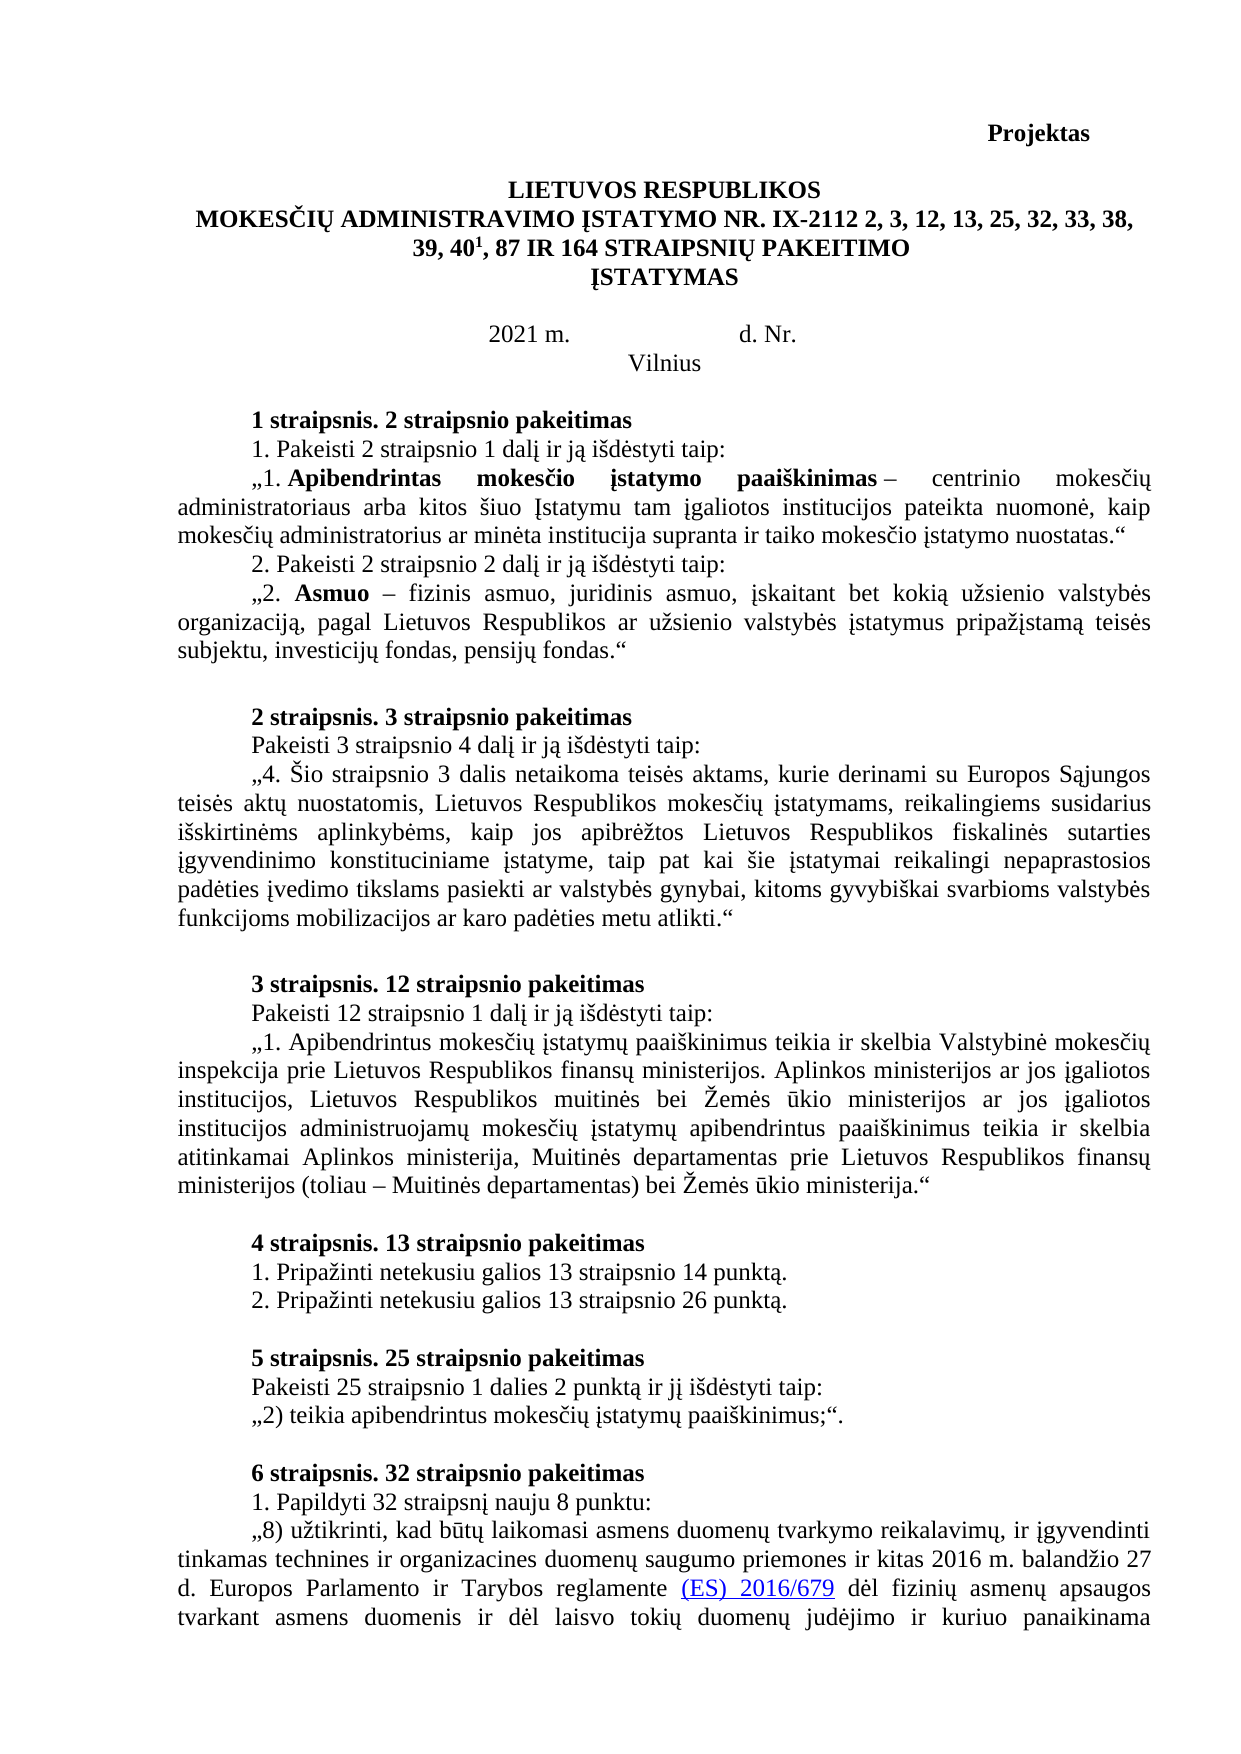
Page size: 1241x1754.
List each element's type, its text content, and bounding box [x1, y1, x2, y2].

text 2. Pakeisti 2 straipsnio 2 dalį ir ją išdėstyti taip: [177, 549, 1152, 578]
text 5 straipsnis. 25 straipsnio pakeitimas [177, 1343, 1152, 1372]
text 1 straipsnis. 2 straipsnio pakeitimas [177, 406, 1152, 434]
text 4 straipsnis. 13 straipsnio pakeitimas [177, 1228, 1152, 1257]
text 1. Pakeisti 2 straipsnio 1 dalį ir ją išdėstyti taip: [177, 434, 1152, 463]
text 2. Pripažinti netekusiu galios 13 straipsnio 26 punktą. [177, 1286, 1152, 1314]
text „1. Apibendrintas mokesčio įstatymo paaiškinimas – centrinio mokesčių administratoriaus arba kitos šiuo Įstatymu tam įgaliotos institucijos pateikta nuomonė, kaip mokesčių administratorius ar minėta institucija supranta ir taiko mokesčio įstatymo nuostatas.“ [177, 463, 1152, 549]
text „2. Asmuo – fizinis asmuo, juridinis asmuo, įskaitant bet kokią užsienio valstybės organizaciją, pagal Lietuvos Respublikos ar užsienio valstybės įstatymus pripažįstamą teisės subjektu, investicijų fondas, pensijų fondas.“ [177, 578, 1152, 664]
text Pakeisti 12 straipsnio 1 dalį ir ją išdėstyti taip: [177, 998, 1152, 1027]
text „8) užtikrinti, kad būtų laikomasi asmens duomenų tvarkymo reikalavimų, ir įgyvendinti tinkamas technines ir organizacines duomenų saugumo priemones ir kitas 2016 m. balandžio 27 d. Europos Parlamento ir Tarybos reglamente (ES) 2016/679 dėl fizinių asmenų apsaugos tvarkant asmens duomenis ir dėl laisvo tokių duomenų judėjimo ir kuriuo panaikinama [177, 1516, 1152, 1631]
text MOKESČIŲ ADMINISTRAVIMO ĮSTATYMO NR. IX-2112 2, 3, 12, 13, 25, 32, 33, 38, 39, 401, 87 IR 164 STRAIPSNIŲ PAKEITIMO [177, 204, 1152, 262]
text ĮSTATYMAS [177, 262, 1152, 291]
text 3 straipsnis. 12 straipsnio pakeitimas [177, 969, 1152, 998]
text Vilnius [177, 348, 1152, 377]
text Pakeisti 25 straipsnio 1 dalies 2 punktą ir jį išdėstyti taip: [177, 1372, 1152, 1401]
text 2021 m. d. Nr. [177, 319, 1152, 348]
text LIETUVOS RESPUBLIKOS [177, 176, 1152, 204]
text „1. Apibendrintus mokesčių įstatymų paaiškinimus teikia ir skelbia Valstybinė mokesčių inspekcija prie Lietuvos Respublikos finansų ministerijos. Aplinkos ministerijos ar jos įgaliotos institucijos, Lietuvos Respublikos muitinės bei Žemės ūkio ministerijos ar jos įgaliotos institucijos administruojamų mokesčių įstatymų apibendrintus paaiškinimus teikia ir skelbia atitinkamai Aplinkos ministerija, Muitinės departamentas prie Lietuvos Respublikos finansų ministerijos (toliau – Muitinės departamentas) bei Žemės ūkio ministerija.“ [177, 1027, 1152, 1199]
text Pakeisti 3 straipsnio 4 dalį ir ją išdėstyti taip: [177, 731, 1152, 759]
text „2) teikia apibendrintus mokesčių įstatymų paaiškinimus;“. [177, 1401, 1152, 1429]
text 1. Pripažinti netekusiu galios 13 straipsnio 14 punktą. [177, 1257, 1152, 1286]
text 1. Papildyti 32 straipsnį nauju 8 punktu: [177, 1487, 1152, 1516]
text Projektas [987, 118, 1152, 147]
text 2 straipsnis. 3 straipsnio pakeitimas [177, 702, 1152, 731]
text 6 straipsnis. 32 straipsnio pakeitimas [177, 1458, 1152, 1487]
text „4. Šio straipsnio 3 dalis netaikoma teisės aktams, kurie derinami su Europos Sąjungos teisės aktų nuostatomis, Lietuvos Respublikos mokesčių įstatymams, reikalingiems susidarius išskirtinėms aplinkybėms, kaip jos apibrėžtos Lietuvos Respublikos fiskalinės sutarties įgyvendinimo konstituciniame įstatyme, taip pat kai šie įstatymai reikalingi nepaprastosios padėties įvedimo tikslams pasiekti ar valstybės gynybai, kitoms gyvybiškai svarbioms valstybės funkcijoms mobilizacijos ar karo padėties metu atlikti.“ [177, 759, 1152, 932]
